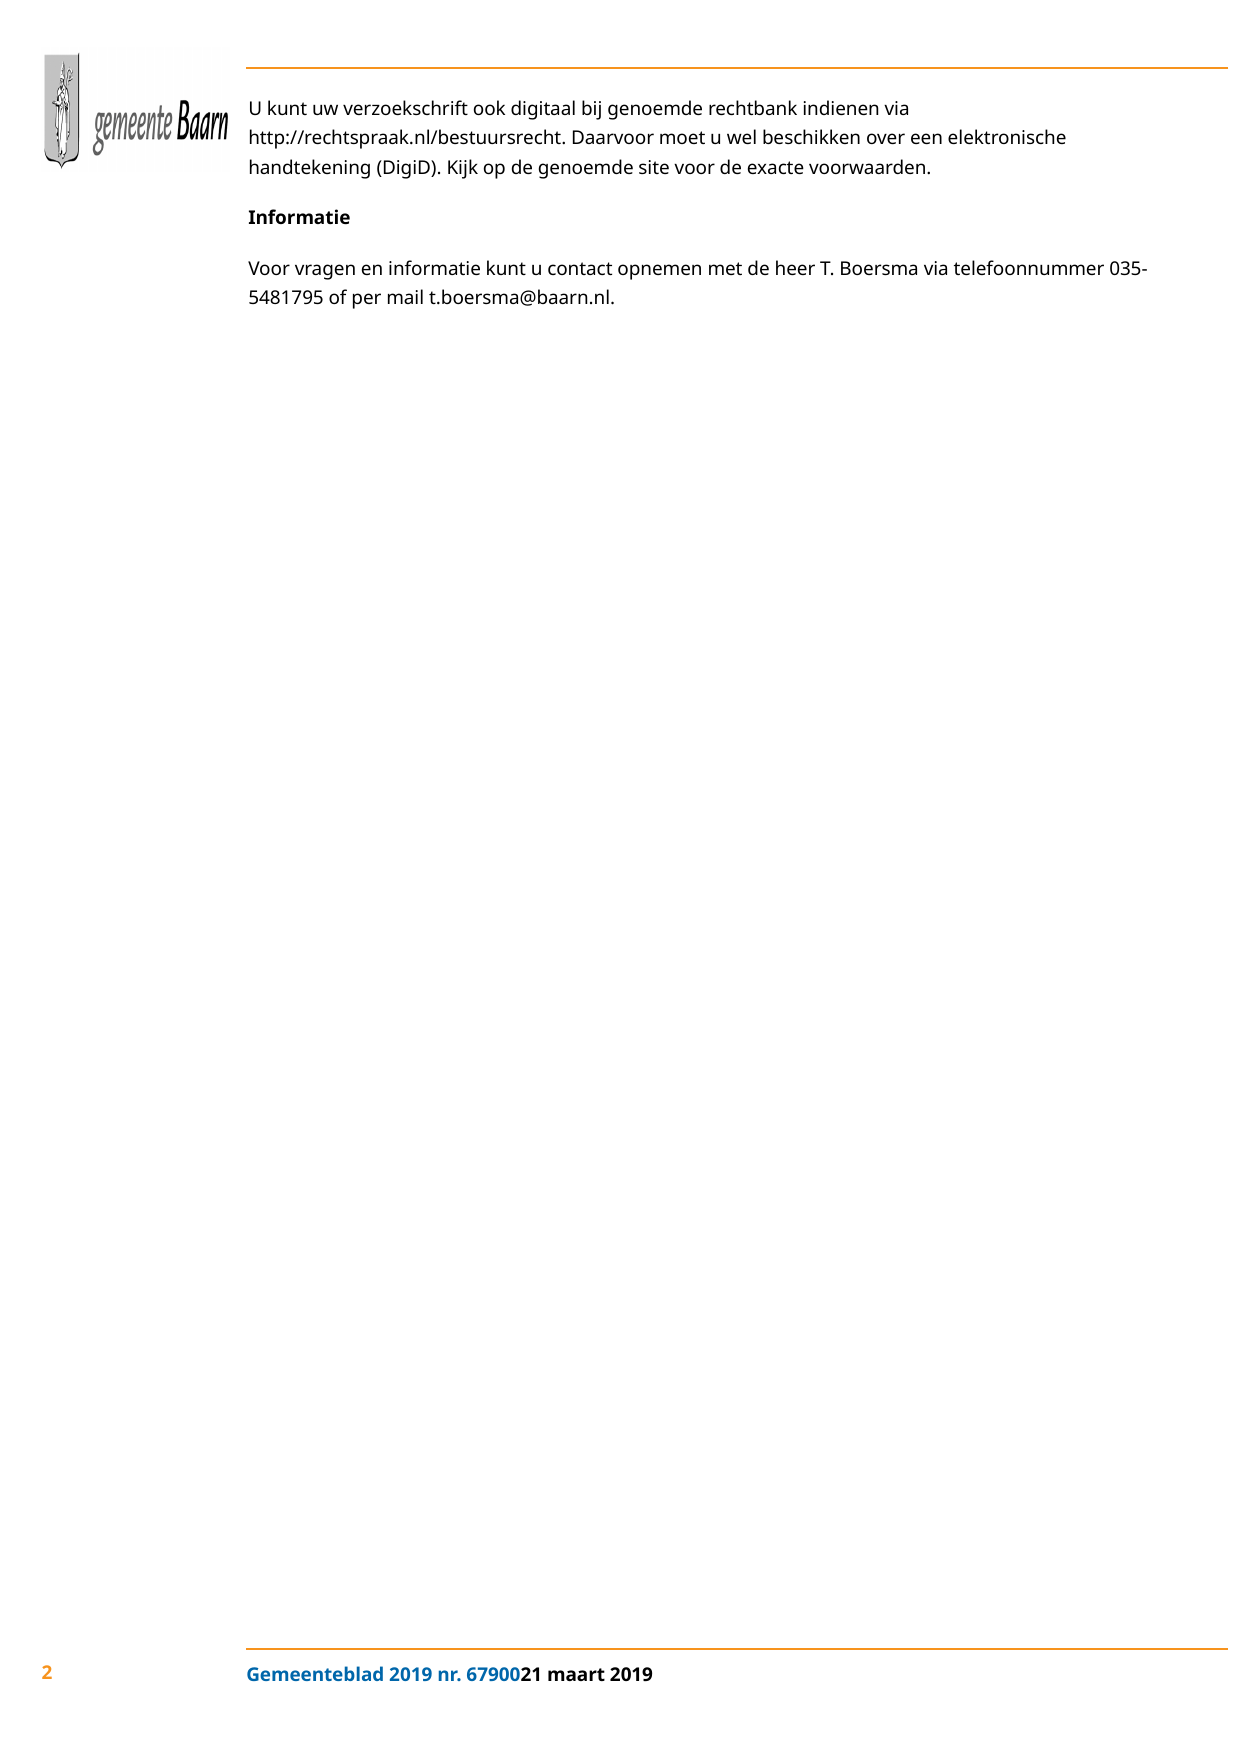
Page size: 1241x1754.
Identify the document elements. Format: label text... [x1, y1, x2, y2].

picture [41, 47, 231, 172]
text Voor vragen en informatie kunt u contact opnemen met de heer T. Boersma via telefoonnummer 035-5481795 of per mail t.boersma@baarn.nl. [248, 255, 1152, 310]
text U kunt uw verzoekschrift ook digitaal bij genoemde rechtbank indienen via http://rechtspraak.nl/bestuursrecht. Daarvoor moet u wel beschikken over een elektronische handtekening (DigiD). Kijk op de genoemde site voor de exacte voorwaarden. [248, 95, 1152, 180]
text Informatie [248, 204, 1152, 230]
